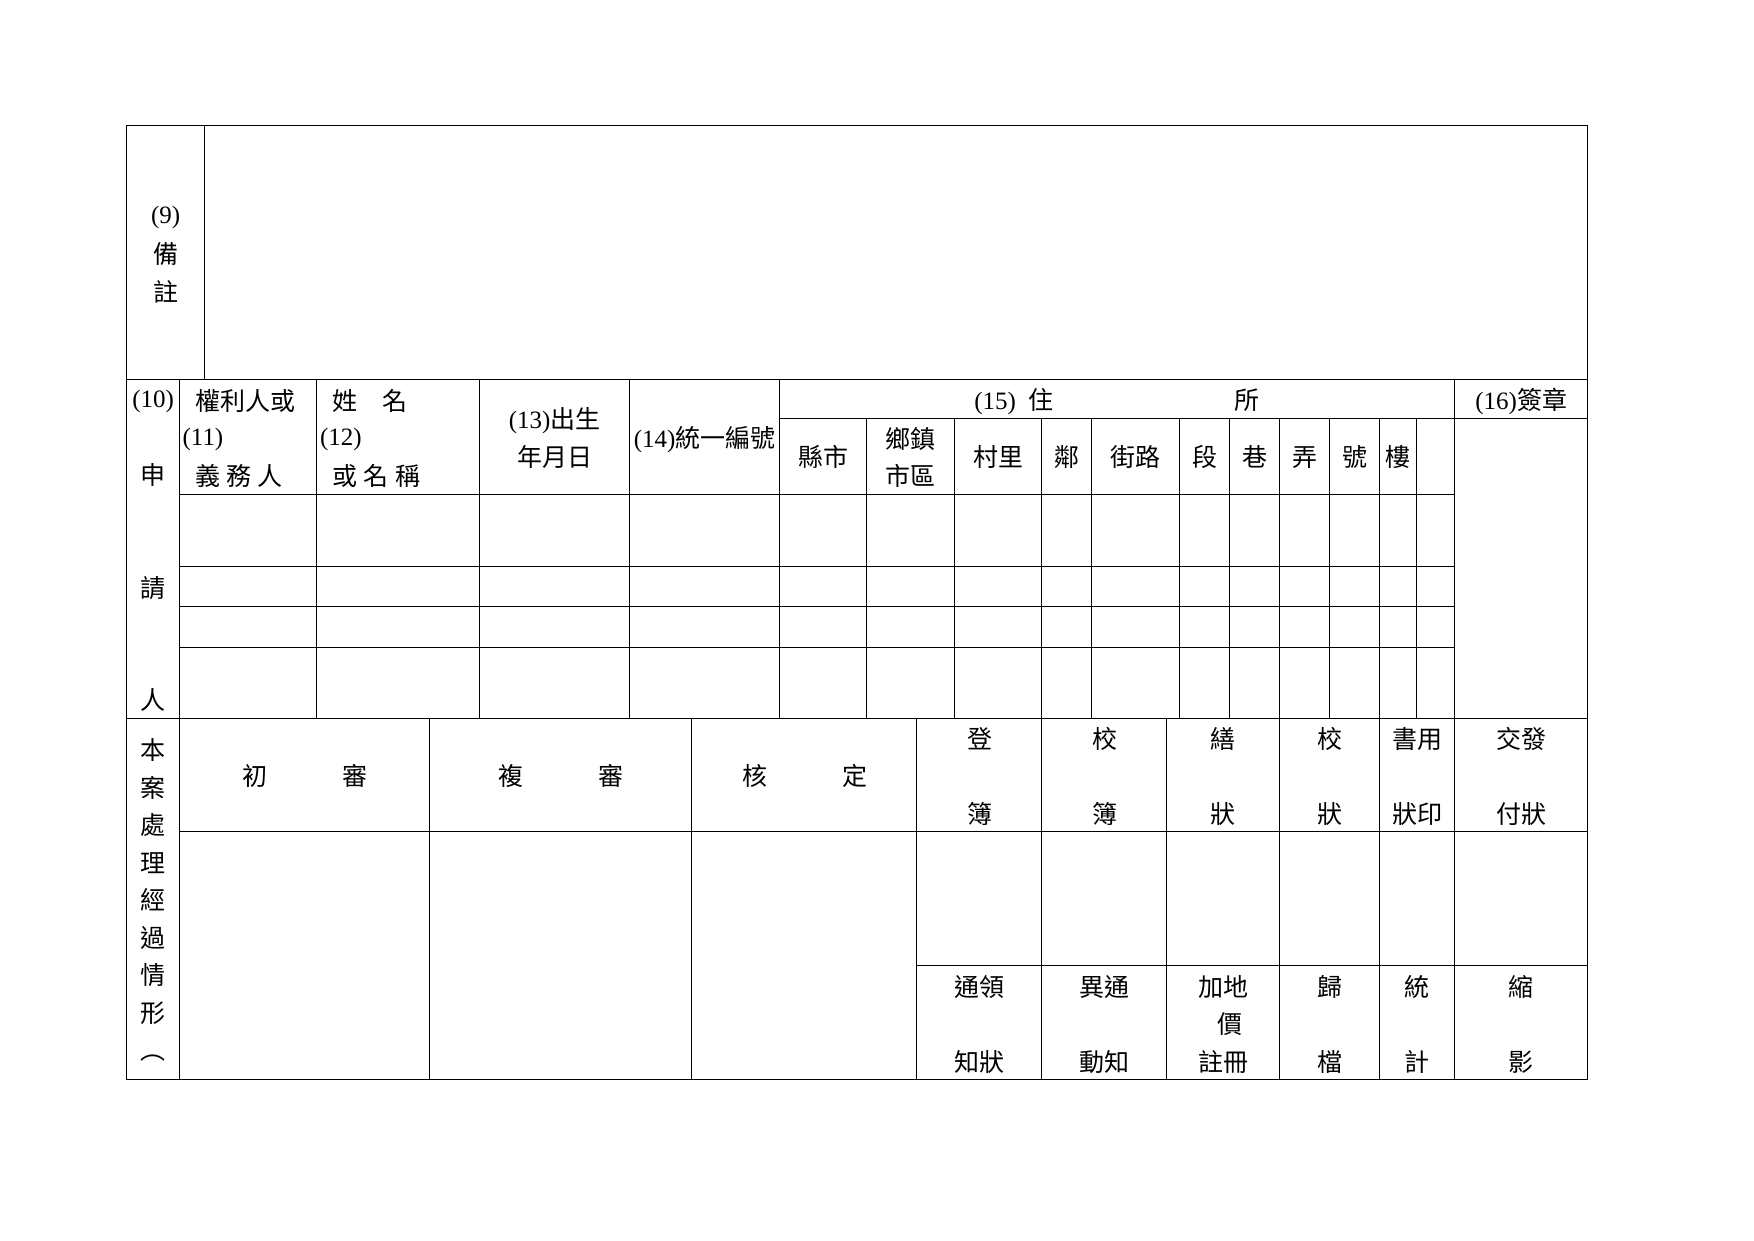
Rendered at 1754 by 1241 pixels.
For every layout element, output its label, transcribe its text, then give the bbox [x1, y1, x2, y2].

table_cell [180, 607, 316, 647]
table_cell [1230, 648, 1279, 717]
table_cell [955, 648, 1041, 717]
table_cell 樓 [1380, 419, 1416, 493]
table_cell [630, 648, 779, 717]
table_cell [317, 607, 479, 647]
table_cell [1417, 495, 1454, 566]
table_cell [1280, 567, 1329, 606]
table_cell (16)簽章 [1455, 380, 1587, 417]
table_cell [780, 495, 866, 566]
table_cell [955, 495, 1041, 566]
table_cell [630, 607, 779, 647]
table_cell [317, 648, 479, 717]
table_cell 歸 檔 [1280, 966, 1379, 1079]
table_cell [1092, 648, 1179, 717]
table_cell 本案處理經過情形︵ 以下各 欄 申請人請勿填寫︶ [127, 719, 179, 1079]
table_cell [1330, 567, 1379, 606]
table_cell 加地 價 註冊 [1167, 966, 1279, 1079]
table_cell [1180, 495, 1229, 566]
table_cell 登 簿 [917, 719, 1041, 831]
table_cell [867, 495, 954, 566]
table_cell [1280, 648, 1329, 717]
table_cell [1330, 648, 1379, 717]
table_cell [630, 567, 779, 606]
table_cell [1380, 832, 1454, 965]
table_cell [1380, 648, 1416, 717]
table_cell [180, 495, 316, 566]
table_cell [1417, 567, 1454, 606]
table_cell [780, 567, 866, 606]
table_cell [1280, 832, 1379, 965]
table_cell [480, 567, 629, 606]
table_cell [955, 607, 1041, 647]
table_cell [780, 648, 866, 717]
table_cell [205, 126, 1587, 379]
table_cell 校 狀 [1280, 719, 1379, 831]
table_cell 書用 狀印 [1380, 719, 1454, 831]
table_cell (9) 備 註 [127, 126, 204, 379]
table_cell [1092, 567, 1179, 606]
table_cell [630, 495, 779, 566]
table_cell 繕 狀 [1167, 719, 1279, 831]
table_cell [317, 567, 479, 606]
table_cell 村里 [955, 419, 1041, 493]
table_cell 通領 知狀 [917, 966, 1041, 1079]
table_cell 街路 [1092, 419, 1179, 493]
table_cell 複 審 [430, 719, 691, 831]
table_cell [1417, 607, 1454, 647]
table_cell [1167, 832, 1279, 965]
table_cell [480, 607, 629, 647]
table_cell [480, 495, 629, 566]
table_cell [1180, 567, 1229, 606]
table_cell [1380, 495, 1416, 566]
table_cell [1230, 567, 1279, 606]
table_cell [1180, 607, 1229, 647]
table_cell 姓 名 (12) 或 名 稱 [317, 380, 479, 493]
table_cell [955, 567, 1041, 606]
table_cell 縮 影 [1455, 966, 1587, 1079]
table_cell (10) 申 請 人 [127, 380, 179, 717]
table_cell [317, 495, 479, 566]
table_cell [1380, 567, 1416, 606]
table_cell [430, 832, 691, 1079]
table_cell 校 簿 [1042, 719, 1166, 831]
table_cell (15) 住 所 [780, 380, 1454, 417]
table_cell 鄰 [1042, 419, 1091, 493]
table_cell 縣市 [780, 419, 866, 493]
table_cell [480, 648, 629, 717]
table_cell 初 審 [180, 719, 429, 831]
table_cell [180, 648, 316, 717]
table_cell 異通 動知 [1042, 966, 1166, 1079]
table_cell (14)統一編號 [630, 380, 779, 493]
table_cell [1330, 495, 1379, 566]
table_cell [867, 567, 954, 606]
table_cell [1280, 495, 1329, 566]
table_cell 權利人或 (11) 義 務 人 [180, 380, 316, 493]
table_cell [1417, 648, 1454, 717]
table_cell [917, 832, 1041, 965]
table_cell 弄 [1280, 419, 1329, 493]
table_cell [1042, 607, 1091, 647]
table_cell 號 [1330, 419, 1379, 493]
table_cell [1330, 607, 1379, 647]
table_cell 鄉鎮 市區 [867, 419, 954, 493]
table_cell [1230, 607, 1279, 647]
table_cell [1455, 832, 1587, 965]
table_cell [1380, 607, 1416, 647]
table_cell [1042, 567, 1091, 606]
table_cell [867, 607, 954, 647]
table_cell [1230, 495, 1279, 566]
table_cell [1042, 648, 1091, 717]
table_cell 交發 付狀 [1455, 719, 1587, 831]
table_cell [180, 567, 316, 606]
table_cell [1042, 495, 1091, 566]
table_cell [1092, 495, 1179, 566]
table_cell [692, 832, 916, 1079]
table_cell [1455, 419, 1587, 717]
table_cell 核 定 [692, 719, 916, 831]
table_cell 巷 [1230, 419, 1279, 493]
table_cell [180, 832, 429, 1079]
table_cell [1417, 419, 1454, 493]
table_cell (13)出生 年月日 [480, 380, 629, 493]
table_cell [780, 607, 866, 647]
table_cell [1180, 648, 1229, 717]
table_cell 段 [1180, 419, 1229, 493]
table_cell [1092, 607, 1179, 647]
table_cell [1042, 832, 1166, 965]
table_cell [1280, 607, 1329, 647]
table_cell 統 計 [1380, 966, 1454, 1079]
table_cell [867, 648, 954, 717]
